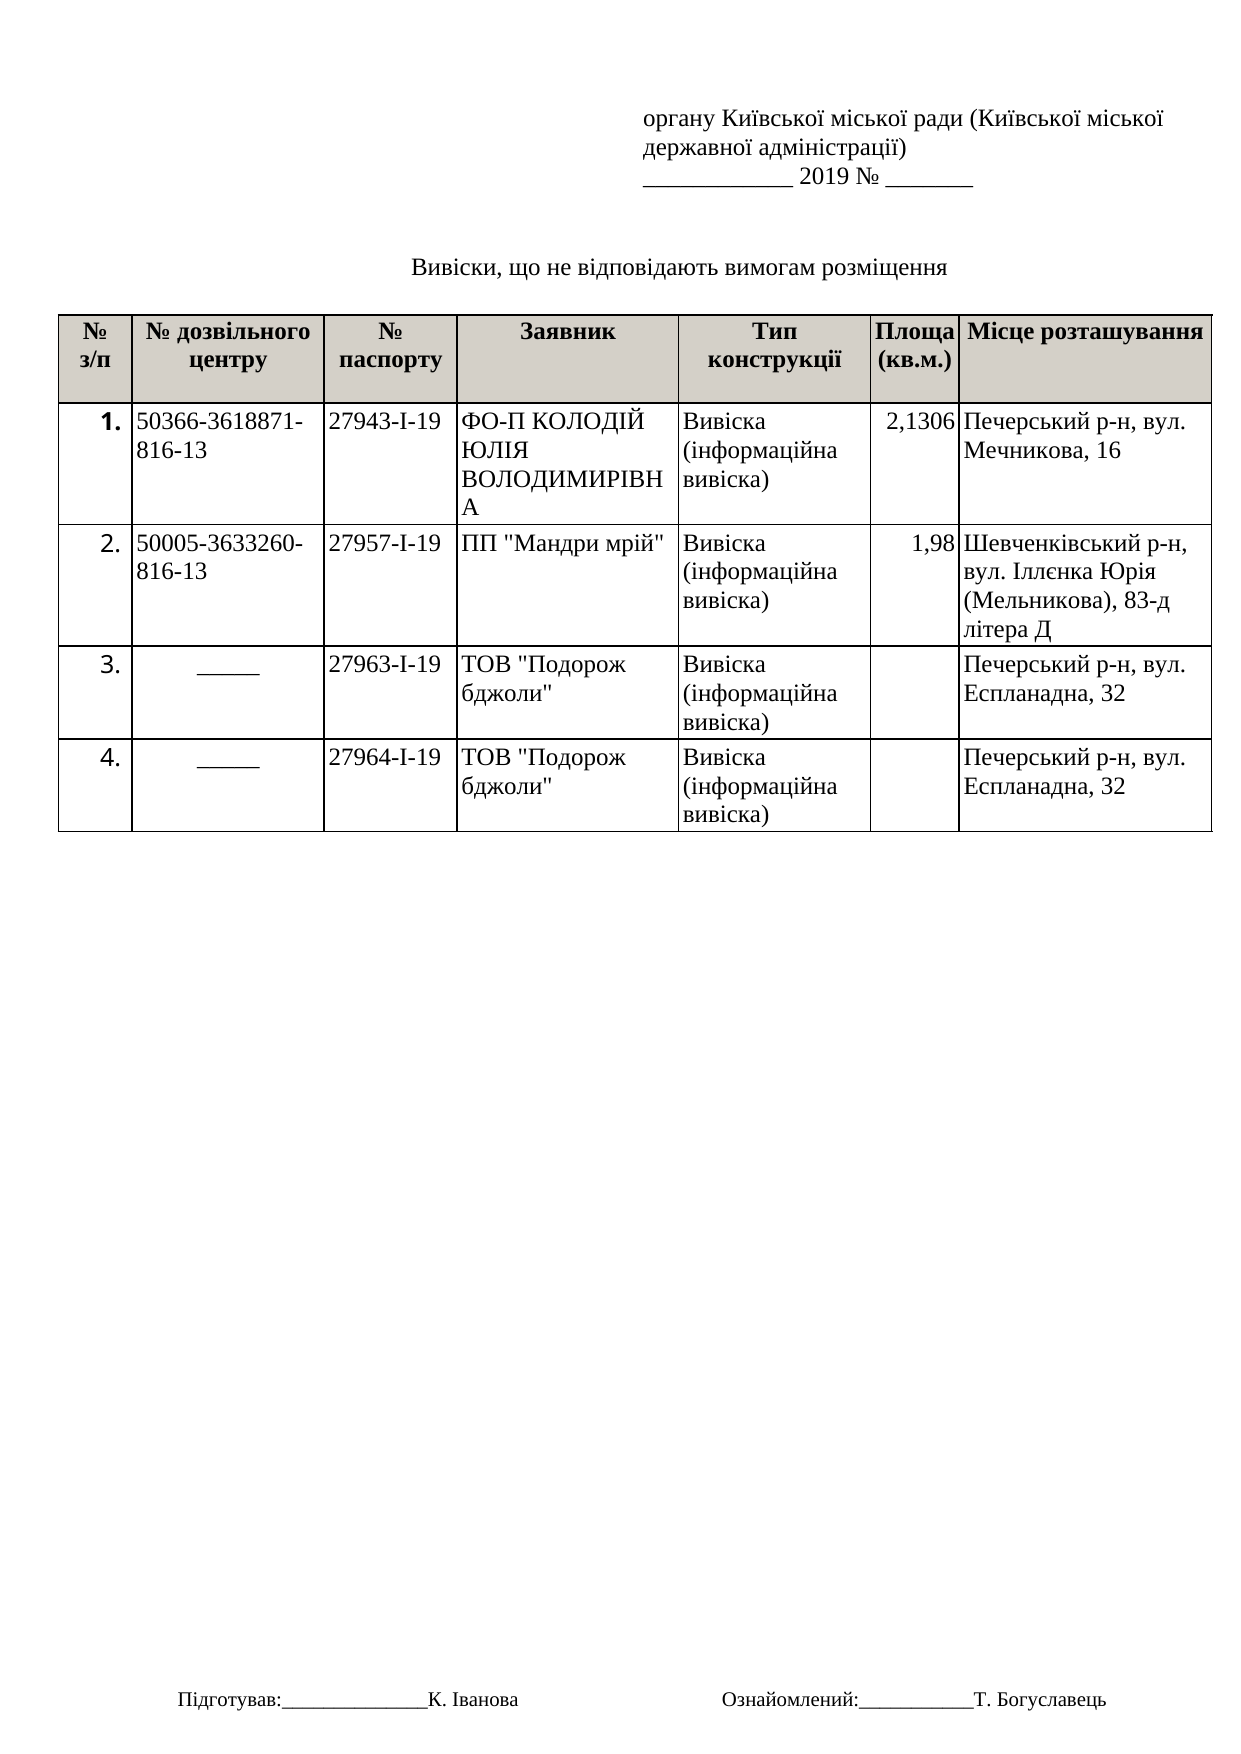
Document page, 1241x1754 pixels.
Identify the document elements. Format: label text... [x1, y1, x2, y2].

table_cell Печерський р-н, вул. Еспланадна, 32 [960, 740, 1211, 831]
table_cell ПП "Мандри мрій" [458, 525, 678, 645]
table_header № з/п [59, 316, 131, 402]
table_cell [871, 647, 958, 738]
table_cell [59, 740, 131, 831]
table_cell ФО-П КОЛОДІЙ ЮЛІЯ ВОЛОДИМИРІВНА [458, 404, 678, 524]
table_header Заявник [458, 316, 678, 402]
table_header Місце розташування [960, 316, 1211, 402]
table_cell 27943-І-19 [325, 404, 456, 524]
table_header Тип конструкції [679, 316, 870, 402]
table_cell [59, 647, 131, 738]
table_cell Вивіска (інформаційна вивіска) [679, 404, 870, 524]
table_cell 27957-І-19 [325, 525, 456, 645]
text Вивіски, що не відповідають вимогам розміщення [177, 252, 1181, 281]
table_cell _____ [133, 647, 323, 738]
table_cell Вивіска (інформаційна вивіска) [679, 525, 870, 645]
table_cell 1,98 [871, 525, 958, 645]
table_cell [59, 404, 131, 524]
table_header № дозвільного центру [133, 316, 323, 402]
table_header № паспорту [325, 316, 456, 402]
table_cell Шевченківський р-н, вул. Іллєнка Юрія (Мельникова), 83-д літера Д [960, 525, 1211, 645]
table_cell Вивіска (інформаційна вивіска) [679, 647, 870, 738]
table_cell [1218, 104, 1240, 223]
table_cell 50366-3618871-816-13 [133, 404, 323, 524]
table_cell 27963-І-19 [325, 647, 456, 738]
table_cell [59, 525, 131, 645]
table_cell Вивіска (інформаційна вивіска) [679, 740, 870, 831]
table_cell 27964-І-19 [325, 740, 456, 831]
table_cell ТОВ "Подорож бджоли" [458, 647, 678, 738]
table_cell [166, 104, 632, 223]
table_header Площа (кв.м.) [871, 316, 958, 402]
table_cell органу Київської міської ради (Київської міської державної адміністрації) ____________ 2019 № _______ [632, 104, 1218, 223]
table_cell 50005-3633260-816-13 [133, 525, 323, 645]
table_cell Печерський р-н, вул. Мечникова, 16 [960, 404, 1211, 524]
table_cell _____ [133, 740, 323, 831]
table_cell 2,1306 [871, 404, 958, 524]
table_cell Печерський р-н, вул. Еспланадна, 32 [960, 647, 1211, 738]
table_cell ТОВ "Подорож бджоли" [458, 740, 678, 831]
table_cell [871, 740, 958, 831]
